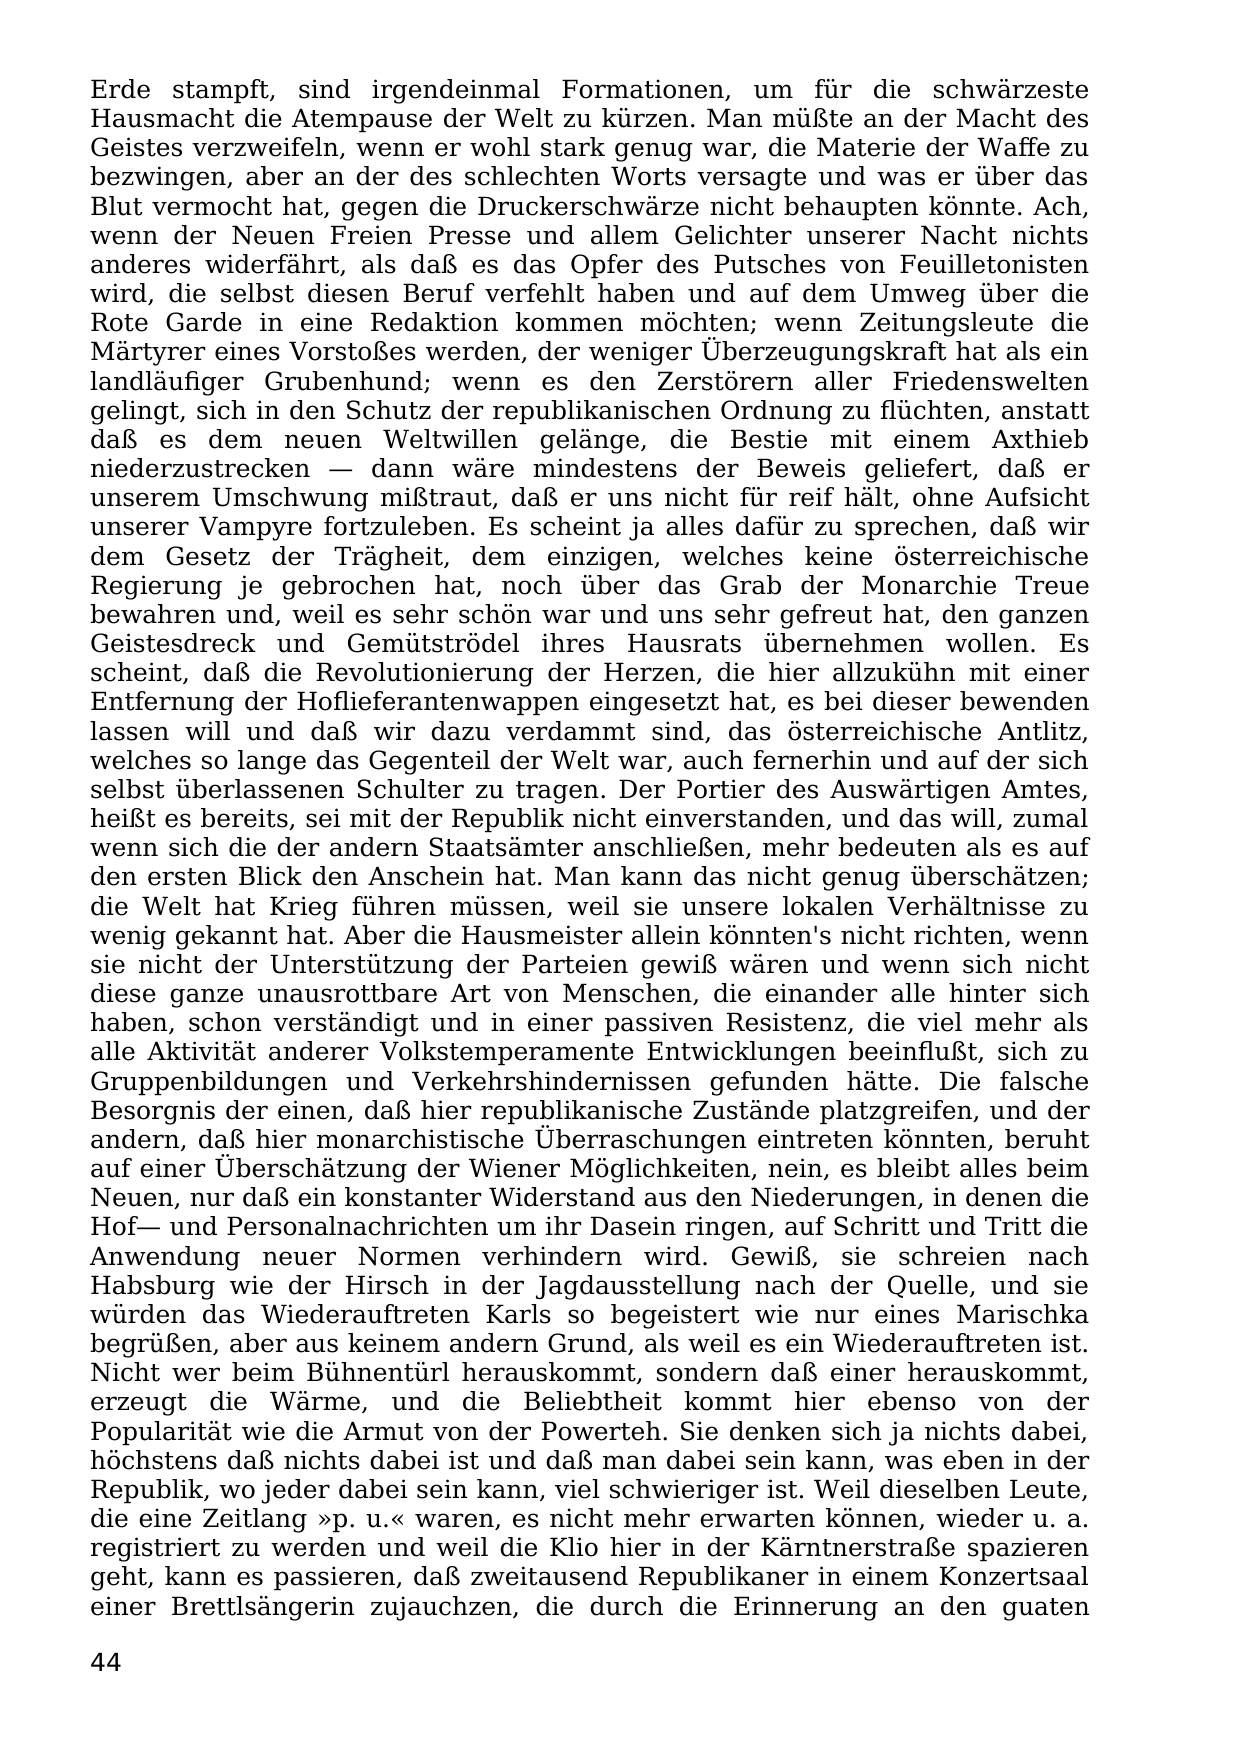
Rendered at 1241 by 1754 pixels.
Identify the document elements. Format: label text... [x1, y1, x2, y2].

text Erde stampft, sind irgendeinmal Formationen, um für die schwärzeste Hausmacht die Atempause der Welt zu kürzen. Man müßte an der Macht des Geistes verzweifeln, wenn er wohl stark genug war, die Materie der Waffe zu bezwingen, aber an der des schlechten Worts versagte und was er über das Blut vermocht hat, gegen die Druckerschwärze nicht behaupten könnte. Ach, wenn der Neuen Freien Presse und allem Gelichter unserer Nacht nichts anderes widerfährt, als daß es das Opfer des Putsches von Feuilletonisten wird, die selbst diesen Beruf verfehlt haben und auf dem Umweg über die Rote Garde in eine Redaktion kommen möchten; wenn Zeitungsleute die Märtyrer eines Vorstoßes werden, der weniger Überzeugungskraft hat als ein landläufiger Grubenhund; wenn es den Zerstörern aller Friedenswelten gelingt, sich in den Schutz der republikanischen Ordnung zu flüchten, anstatt daß es dem neuen Weltwillen gelänge, die Bestie mit einem Axthieb niederzustrecken — dann wäre mindestens der Beweis geliefert, daß er unserem Umschwung mißtraut, daß er uns nicht für reif hält, ohne Aufsicht unserer Vampyre fortzuleben. Es scheint ja alles dafür zu sprechen, daß wir dem Gesetz der Trägheit, dem einzigen, welches keine österreichische Regierung je gebrochen hat, noch über das Grab der Monarchie Treue bewahren und, weil es sehr schön war und uns sehr gefreut hat, den ganzen Geistesdreck und Gemütströdel ihres Hausrats übernehmen wollen. Es scheint, daß die Revolutionierung der Herzen, die hier allzukühn mit einer Entfernung der Hoflieferantenwappen eingesetzt hat, es bei dieser bewenden lassen will und daß wir dazu verdammt sind, das österreichische Antlitz, welches so lange das Gegenteil der Welt war, auch fernerhin und auf der sich selbst überlassenen Schulter zu tragen. Der Portier des Auswärtigen Amtes, heißt es bereits, sei mit der Republik nicht einverstanden, und das will, zumal wenn sich die der andern Staatsämter anschließen, mehr bedeuten als es auf den ersten Blick den Anschein hat. Man kann das nicht genug überschätzen; die Welt hat Krieg führen müssen, weil sie unsere lokalen Verhältnisse zu wenig gekannt hat. Aber die Hausmeister allein könnten's nicht richten, wenn sie nicht der Unterstützung der Parteien gewiß wären und wenn sich nicht diese ganze unausrottbare Art von Menschen, die einander alle hinter sich haben, schon verständigt und in einer passiven Resistenz, die viel mehr als alle Aktivität anderer Volkstemperamente Entwicklungen beeinflußt, sich zu Gruppenbildungen und Verkehrshindernissen gefunden hätte. Die falsche Besorgnis der einen, daß hier republikanische Zustände platzgreifen, und der andern, daß hier monarchistische Überraschungen eintreten könnten, beruht auf einer Überschätzung der Wiener Möglichkeiten, nein, es bleibt alles beim Neuen, nur daß ein konstanter Widerstand aus den Niederungen, in denen die Hof— und Personalnachrichten um ihr Dasein ringen, auf Schritt und Tritt die Anwendung neuer Normen verhindern wird. Gewiß, sie schreien nach Habsburg wie der Hirsch in der Jagdausstellung nach der Quelle, und sie würden das Wiederauftreten Karls so begeistert wie nur eines Marischka begrüßen, aber aus keinem andern Grund, als weil es ein Wiederauftreten ist. Nicht wer beim Bühnentürl herauskommt, sondern daß einer herauskommt, erzeugt die Wärme, und die Beliebtheit kommt hier ebenso von der Popularität wie die Armut von der Powerteh. Sie denken sich ja nichts dabei, höchstens daß nichts dabei ist und daß man dabei sein kann, was eben in der Republik, wo jeder dabei sein kann, viel schwieriger ist. Weil dieselben Leute, die eine Zeitlang »p. u.« waren, es nicht mehr erwarten können, wieder u. a. registriert zu werden und weil die Klio hier in der Kärntnerstraße spazieren geht, kann es passieren, daß zweitausend Republikaner in einem Konzertsaal einer Brettlsängerin zujauchzen, die durch die Erinnerung an den guaten [90, 75, 1091, 1621]
